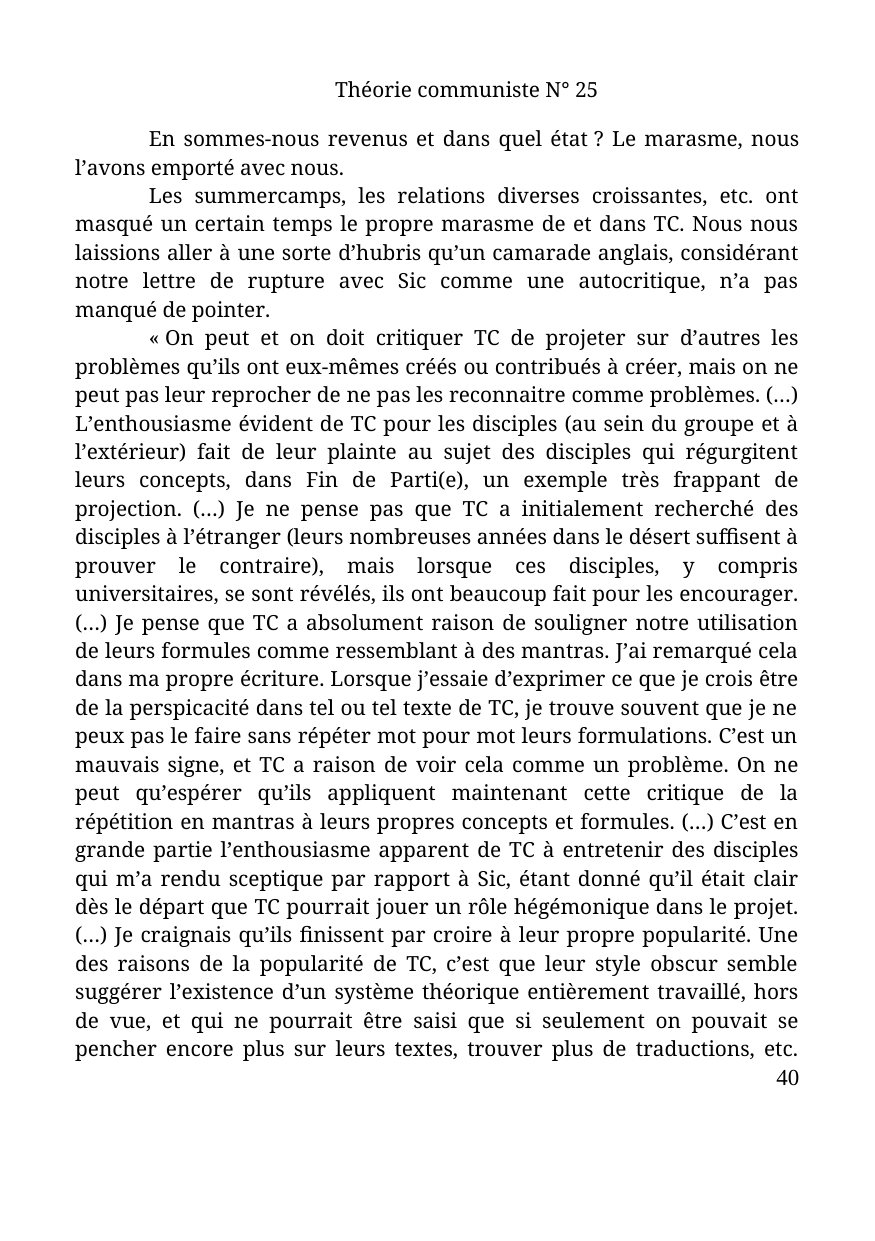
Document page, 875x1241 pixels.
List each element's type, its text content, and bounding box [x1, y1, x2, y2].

text En sommes-nous revenus et dans quel état ? Le marasme, nous l’avons emporté avec nous. [75, 124, 799, 181]
text Les summercamps, les relations diverses croissantes, etc. ont masqué un certain temps le propre marasme de et dans TC. Nous nous laissions aller à une sorte d’hubris qu’un camarade anglais, considérant notre lettre de rupture avec Sic comme une autocritique, n’a pas manqué de pointer. [75, 181, 799, 323]
text « On peut et on doit critiquer TC de projeter sur d’autres les problèmes qu’ils ont eux-mêmes créés ou contribués à créer, mais on ne peut pas leur reprocher de ne pas les reconnaitre comme problèmes. (…) L’enthousiasme évident de TC pour les disciples (au sein du groupe et à l’extérieur) fait de leur plainte au sujet des disciples qui régurgitent leurs concepts, dans Fin de Parti(e), un exemple très frappant de projection. (…) Je ne pense pas que TC a initialement recherché des disciples à l’étranger (leurs nombreuses années dans le désert suffisent à prouver le contraire), mais lorsque ces disciples, y compris universitaires, se sont révélés, ils ont beaucoup fait pour les encourager. (…) Je pense que TC a absolument raison de souligner notre utilisation de leurs formules comme ressemblant à des mantras. J’ai remarqué cela dans ma propre écriture. Lorsque j’essaie d’exprimer ce que je crois être de la perspicacité dans tel ou tel texte de TC, je trouve souvent que je ne peux pas le faire sans répéter mot pour mot leurs formulations. C’est un mauvais signe, et TC a raison de voir cela comme un problème. On ne peut qu’espérer qu’ils appliquent maintenant cette critique de la répétition en mantras à leurs propres concepts et formules. (…) C’est en grande partie l’enthousiasme apparent de TC à entretenir des disciples qui m’a rendu sceptique par rapport à Sic, étant donné qu’il était clair dès le départ que TC pourrait jouer un rôle hégémonique dans le projet. (…) Je craignais qu’ils finissent par croire à leur propre popularité. Une des raisons de la popularité de TC, c’est que leur style obscur semble suggérer l’existence d’un système théorique entièrement travaillé, hors de vue, et qui ne pourrait être saisi que si seulement on pouvait se pencher encore plus sur leurs textes, trouver plus de traductions, etc. [75, 323, 799, 1063]
